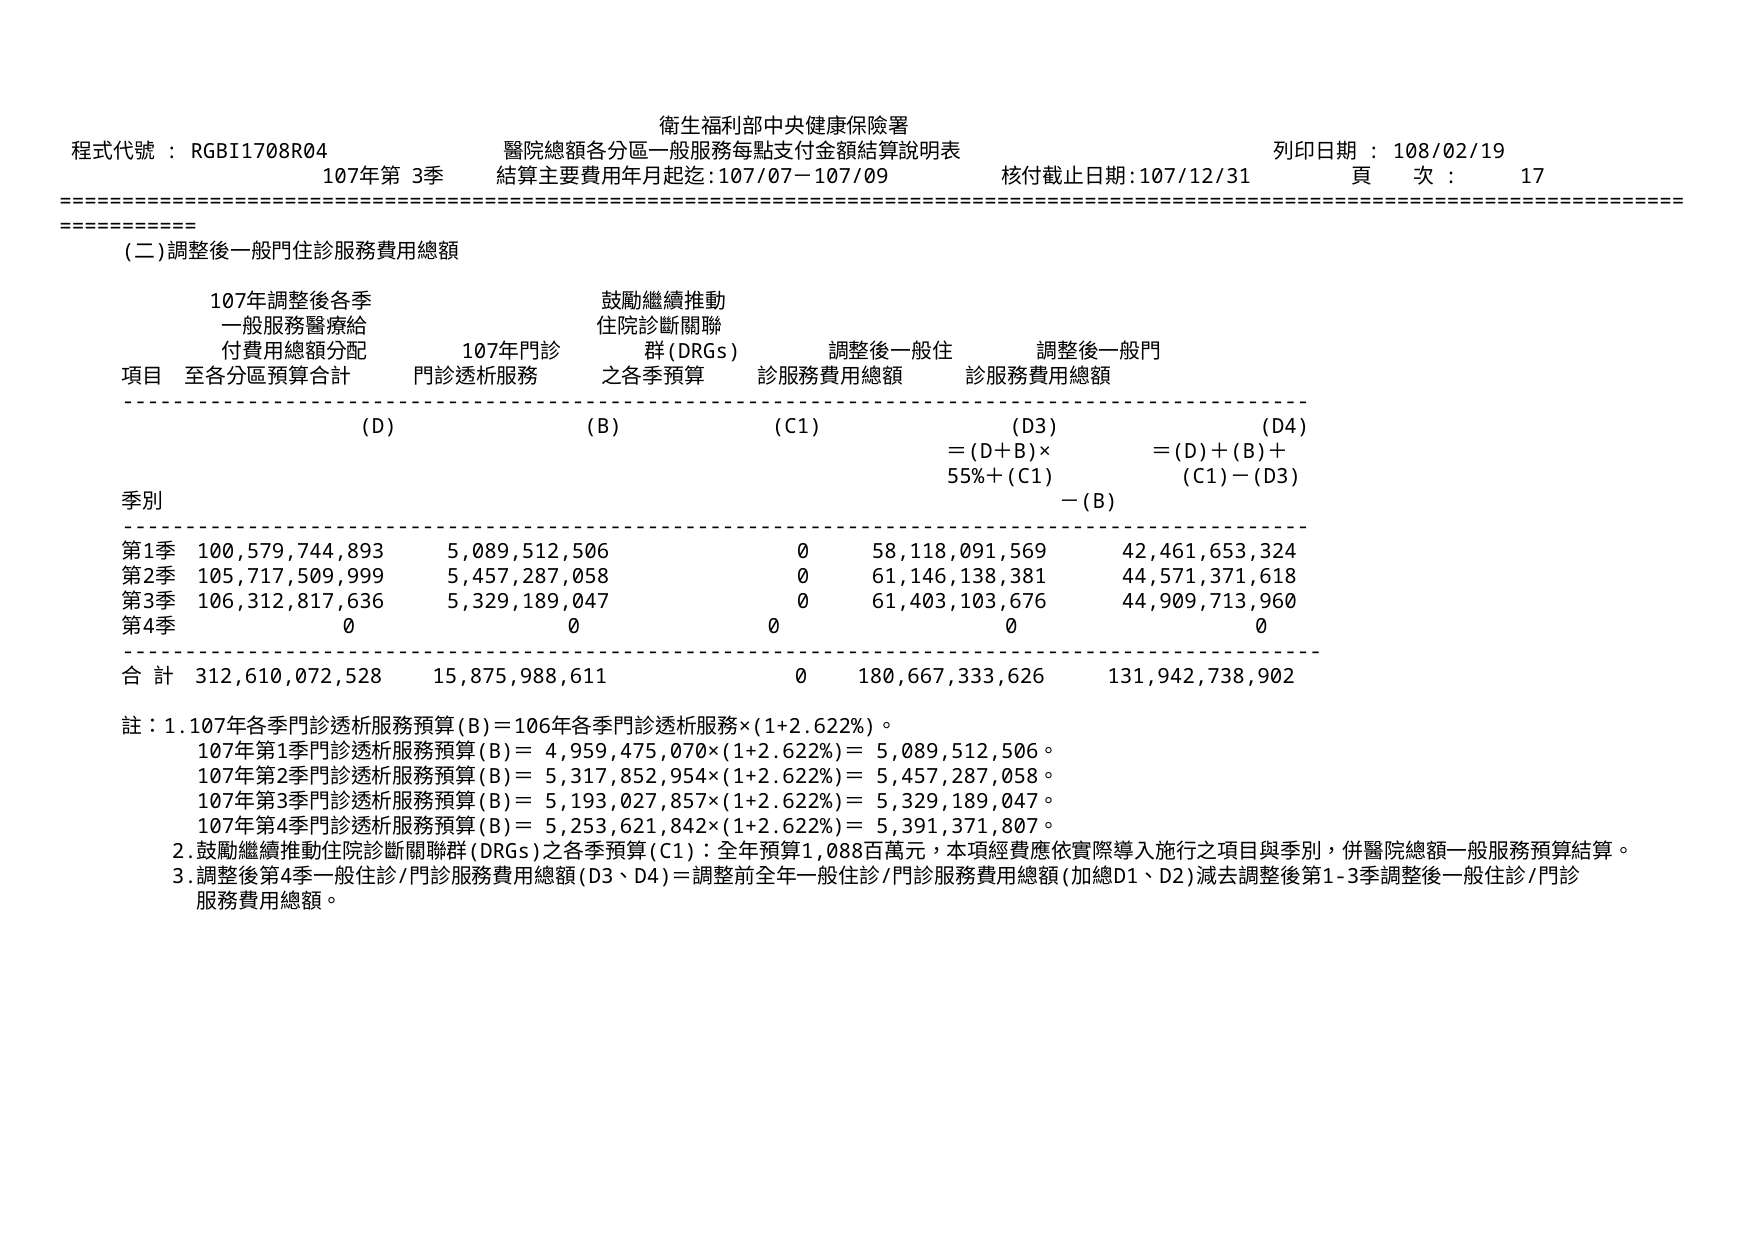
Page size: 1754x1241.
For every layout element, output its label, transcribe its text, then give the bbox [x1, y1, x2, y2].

text 合 計 312,610,072,528 15,875,988,611 0 180,667,333,626 131,942,738,902 [59, 664, 1695, 689]
text 程式代號 : RGBI1708R04 醫院總額各分區一般服務每點支付金額結算說明表 列印日期 : 108/02/19 [59, 139, 1695, 164]
text 107年第1季門診透析服務預算(B)＝ 4,959,475,070×(1+2.622%)＝ 5,089,512,506。 [59, 739, 1695, 764]
text 第4季 0 0 0 0 0 [59, 614, 1695, 639]
text ----------------------------------------------------------------------------------------------- [59, 514, 1695, 539]
text 第1季 100,579,744,893 5,089,512,506 0 58,118,091,569 42,461,653,324 [59, 539, 1695, 564]
text 107年第2季門診透析服務預算(B)＝ 5,317,852,954×(1+2.622%)＝ 5,457,287,058。 [59, 764, 1695, 789]
text 季別 －(B) [59, 489, 1695, 514]
text 一般服務醫療給 住院診斷關聯 [59, 314, 1695, 339]
text (D) (B) (C1) (D3) (D4) [59, 414, 1695, 439]
text 第3季 106,312,817,636 5,329,189,047 0 61,403,103,676 44,909,713,960 [59, 589, 1695, 614]
text 107年調整後各季 鼓勵繼續推動 [59, 289, 1695, 314]
text ＝(D＋B)× ＝(D)＋(B)＋ [59, 439, 1695, 464]
text 項目 至各分區預算合計 門診透析服務 之各季預算 診服務費用總額 診服務費用總額 [59, 364, 1695, 389]
text ============================================================================================================================================= [59, 189, 1695, 239]
text 55%＋(C1) (C1)－(D3) [59, 464, 1695, 489]
text ----------------------------------------------------------------------------------------------- [59, 389, 1695, 414]
text 服務費用總額。 [59, 889, 1695, 914]
text ------------------------------------------------------------------------------------------------ [59, 639, 1695, 664]
text (二)調整後一般門住診服務費用總額 [59, 239, 1695, 264]
text 註：1.107年各季門診透析服務預算(B)＝106年各季門診透析服務×(1+2.622%)。 [59, 714, 1695, 739]
text 2.鼓勵繼續推動住院診斷關聯群(DRGs)之各季預算(C1)：全年預算1,088百萬元，本項經費應依實際導入施行之項目與季別，併醫院總額一般服務預算結算。 [59, 839, 1695, 864]
text 3.調整後第4季一般住診/門診服務費用總額(D3、D4)＝調整前全年一般住診/門診服務費用總額(加總D1、D2)減去調整後第1-3季調整後一般住診/門診 [59, 864, 1695, 889]
text 107年第4季門診透析服務預算(B)＝ 5,253,621,842×(1+2.622%)＝ 5,391,371,807。 [59, 814, 1695, 839]
text 107年第 3季 結算主要費用年月起迄:107/07－107/09 核付截止日期:107/12/31 頁 次 : 17 [59, 164, 1695, 189]
text 107年第3季門診透析服務預算(B)＝ 5,193,027,857×(1+2.622%)＝ 5,329,189,047。 [59, 789, 1695, 814]
text 第2季 105,717,509,999 5,457,287,058 0 61,146,138,381 44,571,371,618 [59, 564, 1695, 589]
text 付費用總額分配 107年門診 群(DRGs) 調整後一般住 調整後一般門 [59, 339, 1695, 364]
text 衛生福利部中央健康保險署 [59, 114, 1695, 139]
